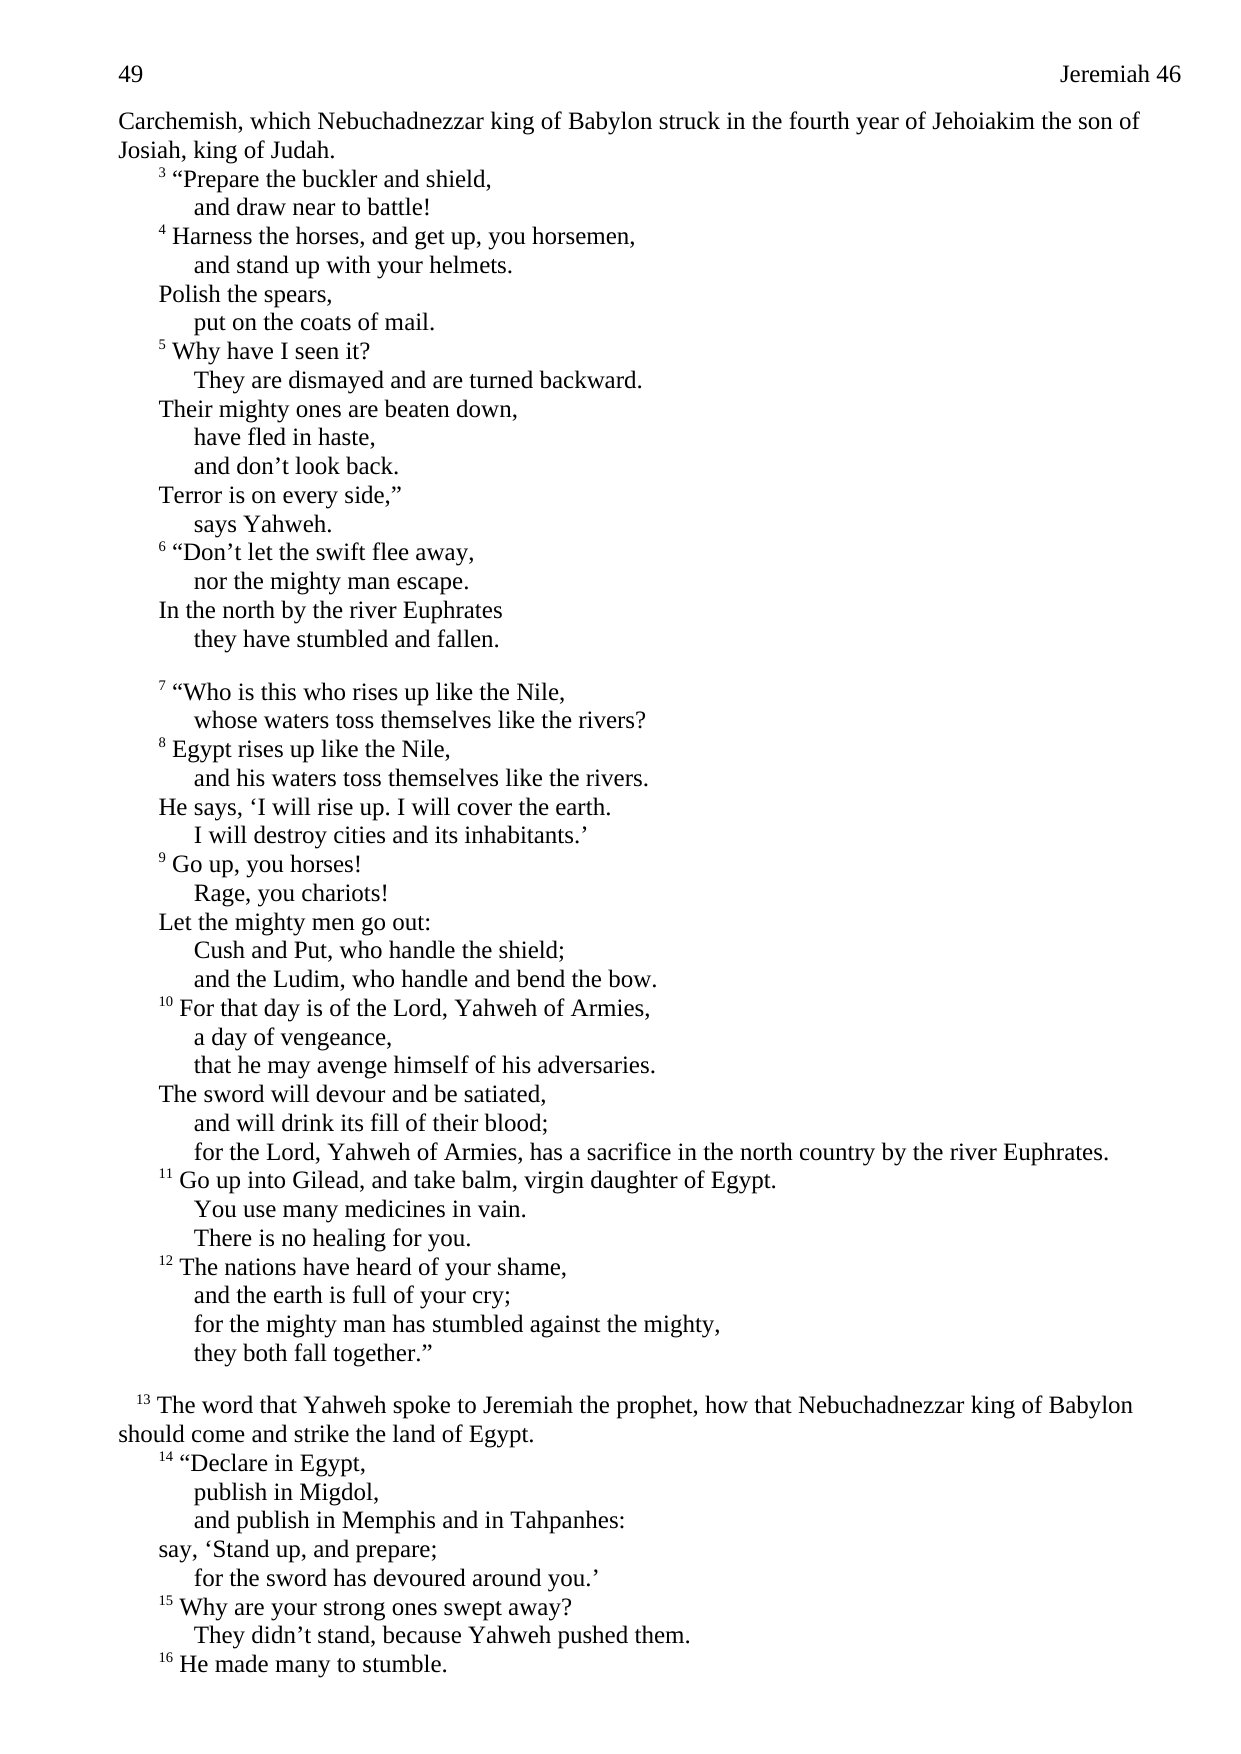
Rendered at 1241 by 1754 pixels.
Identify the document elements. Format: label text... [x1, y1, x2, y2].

text nor the mighty man escape. [194, 566, 1181, 595]
text 8 Egypt rises up like the Nile, [158, 734, 1181, 763]
text 3 “Prepare the buckler and shield, [158, 164, 1181, 192]
text a day of vengeance, [194, 1022, 1181, 1050]
text There is no healing for you. [194, 1223, 1181, 1252]
text They didn’t stand, because Yahweh pushed them. [194, 1621, 1181, 1649]
text and stand up with your helmets. [194, 250, 1181, 279]
text Cush and Put, who handle the shield; [194, 935, 1181, 964]
text say, ‘Stand up, and prepare; [158, 1534, 1181, 1563]
text put on the coats of mail. [194, 307, 1181, 336]
text and the earth is full of your cry; [194, 1280, 1181, 1309]
text 10 For that day is of the Lord, Yahweh of Armies, [158, 993, 1181, 1022]
text 14 “Declare in Egypt, [158, 1448, 1181, 1477]
text they both fall together.” [194, 1338, 1181, 1367]
text He says, ‘I will rise up. I will cover the earth. [158, 792, 1181, 820]
text for the Lord, Yahweh of Armies, has a sacrifice in the north country by the river Euphrates. [194, 1137, 1181, 1165]
text and the Ludim, who handle and bend the bow. [194, 964, 1181, 993]
text 5 Why have I seen it? [158, 336, 1181, 365]
text The sword will devour and be satiated, [158, 1079, 1181, 1108]
text publish in Migdol, [194, 1477, 1181, 1506]
text Terror is on every side,” [158, 480, 1181, 509]
text they have stumbled and fallen. [194, 624, 1181, 652]
text Their mighty ones are beaten down, [158, 394, 1181, 422]
text Rage, you chariots! [194, 878, 1181, 907]
text says Yahweh. [194, 509, 1181, 537]
text 6 “Don’t let the swift flee away, [158, 537, 1181, 566]
text that he may avenge himself of his adversaries. [194, 1050, 1181, 1079]
text Polish the spears, [158, 279, 1181, 307]
text 15 Why are your strong ones swept away? [158, 1592, 1181, 1621]
text 9 Go up, you horses! [158, 849, 1181, 878]
text I will destroy cities and its inhabitants.’ [194, 820, 1181, 849]
text 16 He made many to stumble. [158, 1649, 1181, 1678]
text for the sword has devoured around you.’ [194, 1563, 1181, 1592]
text 7 “Who is this who rises up like the Nile, [158, 677, 1181, 705]
text and draw near to battle! [194, 192, 1181, 221]
text have fled in haste, [194, 422, 1181, 451]
text whose waters toss themselves like the rivers? [194, 705, 1181, 734]
text Let the mighty men go out: [158, 907, 1181, 935]
text 4 Harness the horses, and get up, you horsemen, [158, 221, 1181, 250]
text for the mighty man has stumbled against the mighty, [194, 1309, 1181, 1338]
text and don’t look back. [194, 451, 1181, 480]
text and his waters toss themselves like the rivers. [194, 763, 1181, 792]
text 13 The word that Yahweh spoke to Jeremiah the prophet, how that Nebuchadnezzar king of Babylon should come and strike the land of Egypt. [118, 1391, 1181, 1448]
text 11 Go up into Gilead, and take balm, virgin daughter of Egypt. [158, 1165, 1181, 1194]
text and will drink its fill of their blood; [194, 1108, 1181, 1137]
text Carchemish, which Nebuchadnezzar king of Babylon struck in the fourth year of Jehoiakim the son of Josiah, king of Judah. [118, 106, 1181, 164]
text They are dismayed and are turned backward. [194, 365, 1181, 394]
text and publish in Memphis and in Tahpanhes: [194, 1506, 1181, 1534]
text You use many medicines in vain. [194, 1194, 1181, 1223]
text In the north by the river Euphrates [158, 595, 1181, 624]
text 12 The nations have heard of your shame, [158, 1252, 1181, 1280]
